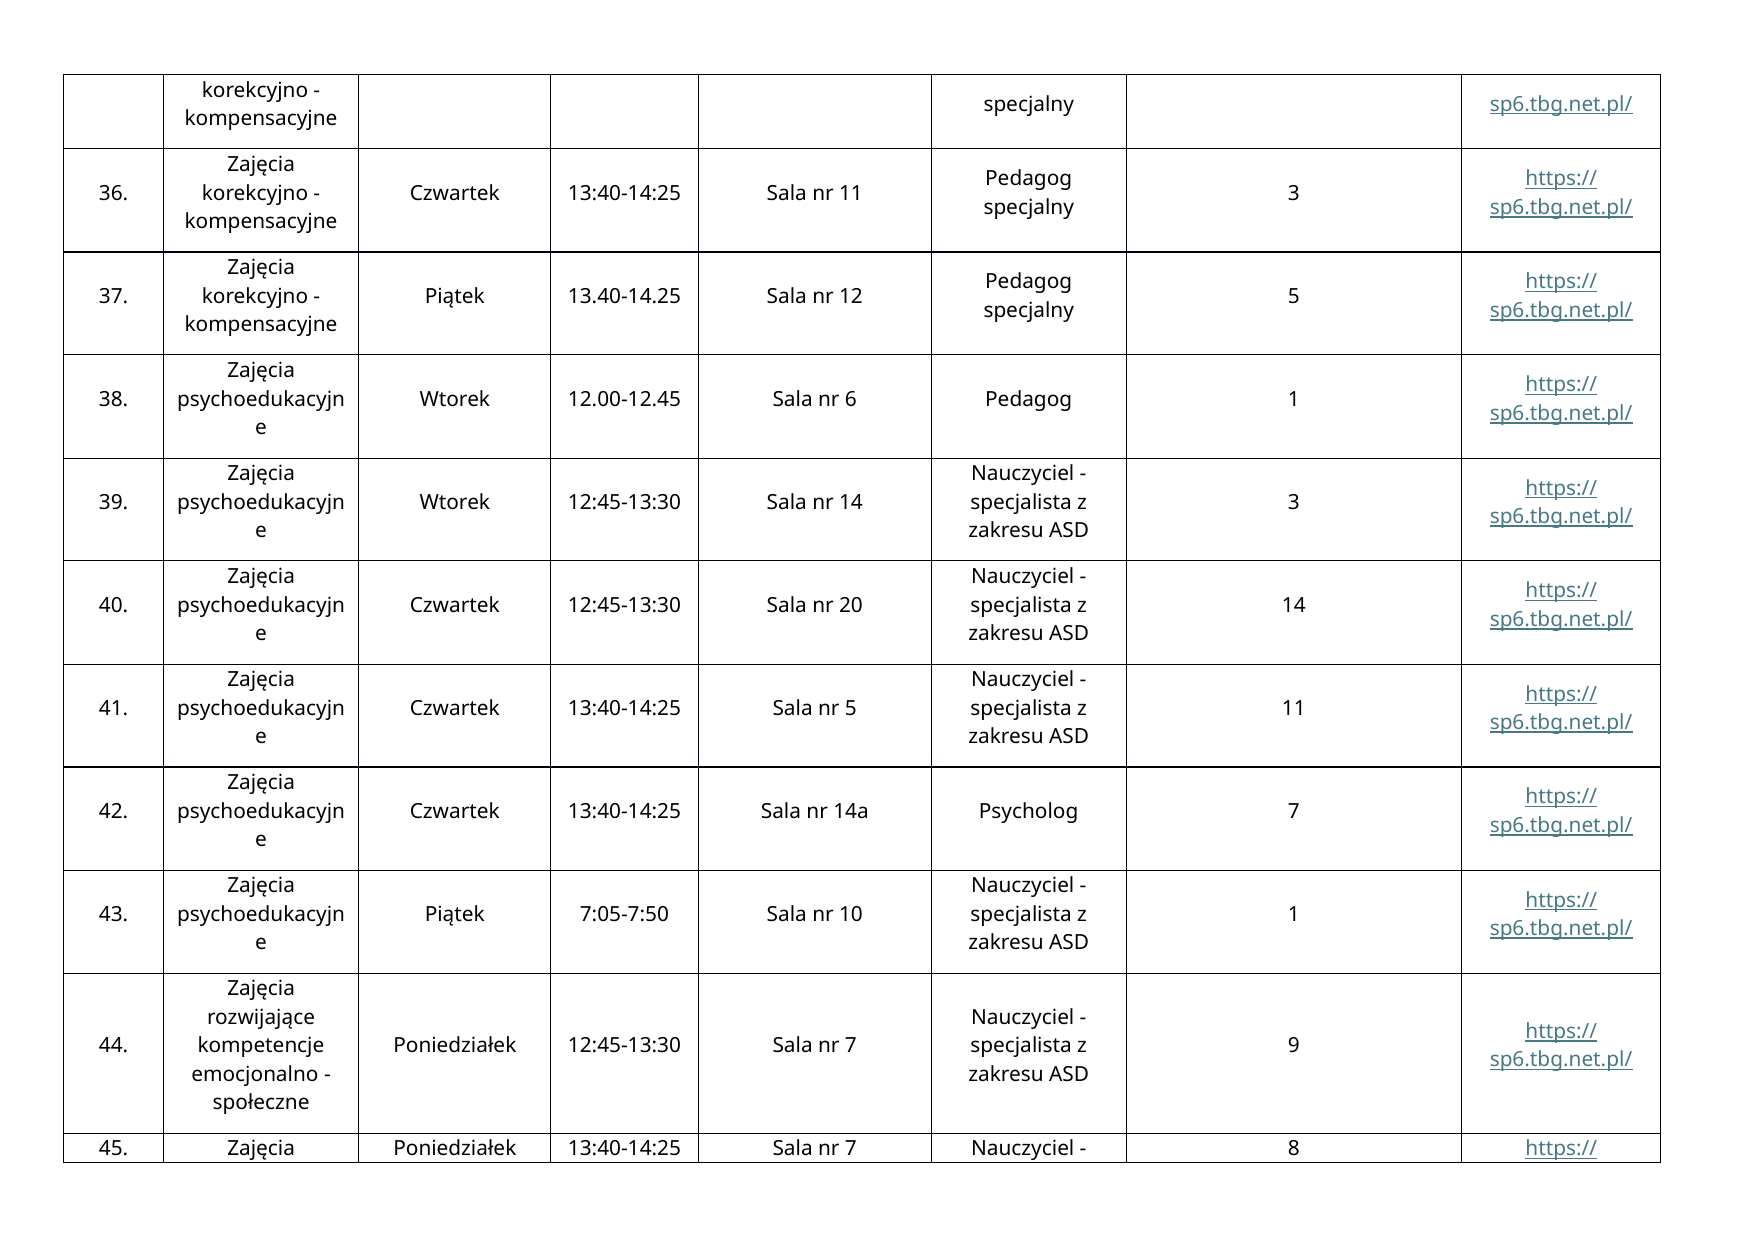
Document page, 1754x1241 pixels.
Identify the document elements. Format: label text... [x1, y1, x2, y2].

table_cell 13:40-14:25 [551, 1134, 698, 1162]
table_cell https://sp6.tbg.net.pl/ [1462, 253, 1660, 354]
table_cell Piątek [359, 871, 550, 972]
table_cell 3 [1127, 459, 1461, 560]
table_cell 3 [1127, 149, 1461, 251]
table_cell Sala nr 14a [699, 768, 931, 869]
table_cell 12.00-12.45 [551, 355, 698, 457]
table_cell 41. [64, 665, 163, 766]
table_cell 12:45-13:30 [551, 459, 698, 560]
table_cell Nauczyciel - specjalista z zakresu ASD [932, 974, 1126, 1132]
table_cell 40. [64, 561, 163, 663]
table_cell 9 [1127, 974, 1461, 1132]
table_cell 13.40-14.25 [551, 253, 698, 354]
table_cell 13:40-14:25 [551, 149, 698, 251]
table_cell Nauczyciel - specjalista z zakresu ASD [932, 871, 1126, 972]
table_cell https://sp6.tbg.net.pl/ [1462, 149, 1660, 251]
table_cell Zajęcia psychoedukacyjne [164, 561, 358, 663]
table_cell [699, 75, 931, 148]
table_cell Zajęcia korekcyjno - kompensacyjne [164, 253, 358, 354]
table_cell 36. [64, 149, 163, 251]
table_cell 5 [1127, 253, 1461, 354]
table_cell Nauczyciel - specjalista z zakresu ASD [932, 561, 1126, 663]
table_cell 14 [1127, 561, 1461, 663]
table_cell 7 [1127, 768, 1461, 869]
table_cell https://sp6.tbg.net.pl/ [1462, 355, 1660, 457]
table_cell Sala nr 7 [699, 974, 931, 1132]
table_cell Czwartek [359, 768, 550, 869]
table_cell [64, 75, 163, 148]
table_cell 8 [1127, 1134, 1461, 1162]
table_cell Zajęcia psychoedukacyjne [164, 459, 358, 560]
table_cell [551, 75, 698, 148]
table_cell Poniedziałek [359, 1134, 550, 1162]
table_cell Sala nr 5 [699, 665, 931, 766]
table_cell Zajęcia korekcyjno - kompensacyjne [164, 149, 358, 251]
table_cell https://sp6.tbg.net.pl/ [1462, 665, 1660, 766]
table_cell Sala nr 12 [699, 253, 931, 354]
table_cell Poniedziałek [359, 974, 550, 1132]
table_cell Sala nr 14 [699, 459, 931, 560]
table_cell Zajęcia rozwijające kompetencje emocjonalno - społeczne [164, 974, 358, 1132]
table_cell Nauczyciel - specjalista z zakresu ASD [932, 459, 1126, 560]
table_cell Nauczyciel - specjalista z zakresu ASD [932, 665, 1126, 766]
table_cell Sala nr 7 [699, 1134, 931, 1162]
table_cell https://sp6.tbg.net.pl/ [1462, 871, 1660, 972]
table_cell Pedagog [932, 355, 1126, 457]
table_cell Pedagog specjalny [932, 149, 1126, 251]
table_cell Czwartek [359, 561, 550, 663]
table_cell Sala nr 10 [699, 871, 931, 972]
table_cell Nauczyciel [932, 1134, 1126, 1162]
table_cell 7:05-7:50 [551, 871, 698, 972]
table_cell [1127, 75, 1461, 148]
table_cell Wtorek [359, 459, 550, 560]
table_cell Sala nr 20 [699, 561, 931, 663]
table_cell 1 [1127, 355, 1461, 457]
table_cell Sala nr 6 [699, 355, 931, 457]
table_cell 11 [1127, 665, 1461, 766]
table_cell 37. [64, 253, 163, 354]
table_cell Czwartek [359, 665, 550, 766]
table_cell 45. [64, 1134, 163, 1162]
table_cell Zajęcia psychoedukacyjne [164, 768, 358, 869]
table_cell Zajęcia psychoedukacyjne [164, 871, 358, 972]
table_cell Zajęcia psychoedukacyjne [164, 665, 358, 766]
table_cell https://sp6.tbg.net.pl/ [1462, 561, 1660, 663]
table_cell https://sp6.tbg.net.pl/ [1462, 974, 1660, 1132]
table_cell korekcyjno - kompensacyjne [164, 75, 358, 148]
table_cell 42. [64, 768, 163, 869]
table_cell specjalny [932, 75, 1126, 148]
table_cell 44. [64, 974, 163, 1132]
table_cell 1 [1127, 871, 1461, 972]
table_cell Czwartek [359, 149, 550, 251]
table_cell 12:45-13:30 [551, 974, 698, 1132]
table_cell https://sp6.tbg.net.pl/ [1462, 768, 1660, 869]
table_cell [359, 75, 550, 148]
table_cell Pedagog specjalny [932, 253, 1126, 354]
table_cell 43. [64, 871, 163, 972]
table_cell 12:45-13:30 [551, 561, 698, 663]
table_cell 39. [64, 459, 163, 560]
table_cell sp6.tbg.net.pl/ [1462, 75, 1660, 148]
table_cell Psycholog [932, 768, 1126, 869]
table_cell Zajęcia [164, 1134, 358, 1162]
table_cell 38. [64, 355, 163, 457]
table_cell Piątek [359, 253, 550, 354]
table_cell 13:40-14:25 [551, 665, 698, 766]
table_cell Sala nr 11 [699, 149, 931, 251]
table_cell https:// [1462, 1134, 1660, 1162]
table_cell Wtorek [359, 355, 550, 457]
table_cell 13:40-14:25 [551, 768, 698, 869]
table_cell Zajęcia psychoedukacyjne [164, 355, 358, 457]
table_cell https://sp6.tbg.net.pl/ [1462, 459, 1660, 560]
